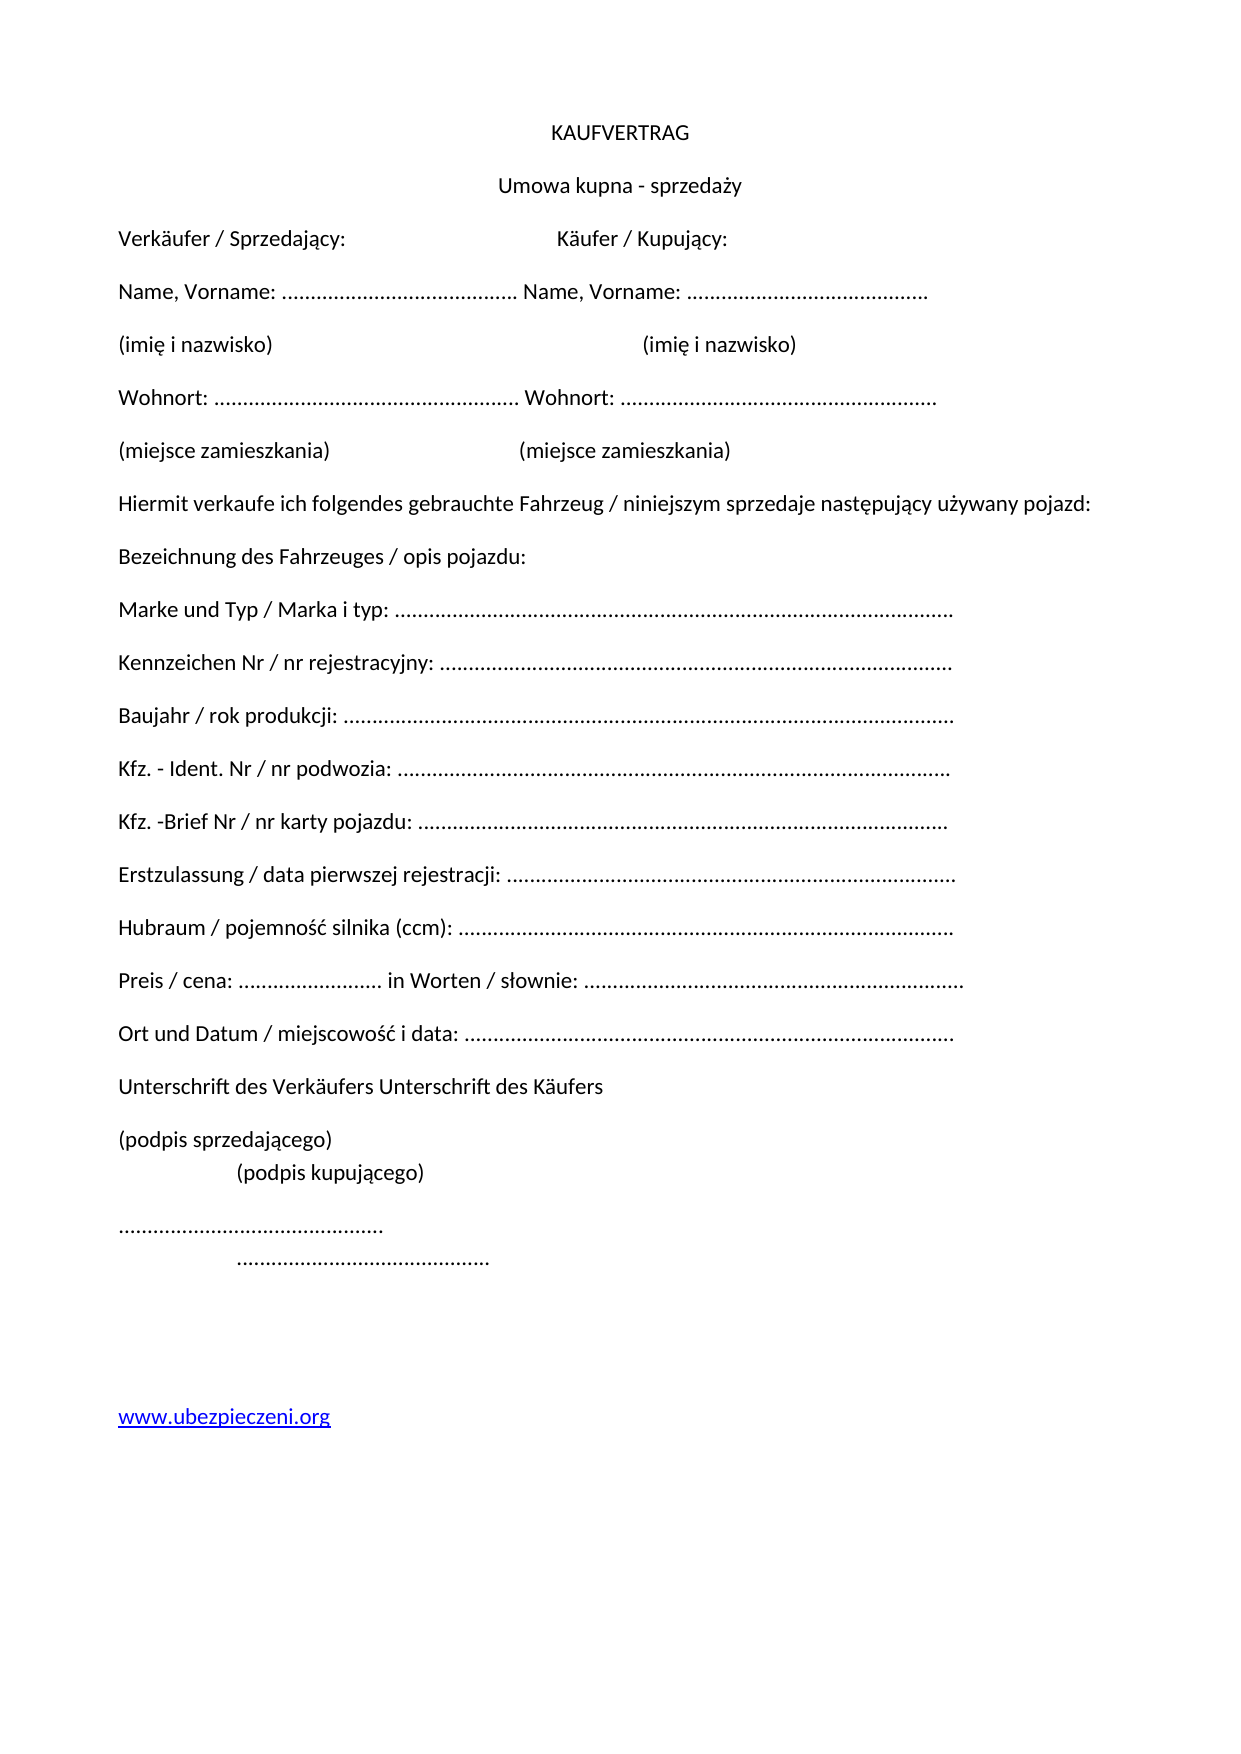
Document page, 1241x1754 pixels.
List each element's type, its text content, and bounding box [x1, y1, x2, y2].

text Kfz. - Ident. Nr / nr podwozia: ................................................................................................ [118, 754, 1122, 782]
text KAUFVERTRAG [118, 118, 1122, 146]
text (imię i nazwisko) (imię i nazwisko) [118, 330, 1122, 358]
text www.ubezpieczeni.org [118, 1402, 1122, 1430]
text (miejsce zamieszkania) (miejsce zamieszkania) [118, 436, 1122, 464]
text Bezeichnung des Fahrzeuges / opis pojazdu: [118, 542, 1122, 570]
text Verkäufer / Sprzedający: Käufer / Kupujący: [118, 224, 1122, 252]
text Unterschrift des Verkäufers Unterschrift des Käufers [118, 1072, 1122, 1101]
text Erstzulassung / data pierwszej rejestracji: .............................................................................. [118, 860, 1122, 888]
text Kfz. -Brief Nr / nr karty pojazdu: ............................................................................................ [118, 807, 1122, 835]
text Hiermit verkaufe ich folgendes gebrauchte Fahrzeug / niniejszym sprzedaje następujący używany pojazd: [118, 489, 1122, 517]
text Baujahr / rok produkcji: .......................................................................................................... [118, 701, 1122, 729]
text Name, Vorname: ......................................... Name, Vorname: .......................................... [118, 277, 1122, 305]
text Ort und Datum / miejscowość i data: ..................................................................................... [118, 1019, 1122, 1047]
text Preis / cena: ......................... in Worten / słownie: .................................................................. [118, 966, 1122, 994]
text Umowa kupna - sprzedaży [118, 171, 1122, 199]
text Wohnort: ..................................................... Wohnort: ....................................................... [118, 383, 1122, 411]
text .............................................. ............................................ [118, 1211, 1122, 1271]
text Hubraum / pojemność silnika (ccm): ...................................................................................... [118, 913, 1122, 941]
text Kennzeichen Nr / nr rejestracyjny: ......................................................................................... [118, 648, 1122, 676]
text (podpis sprzedającego) (podpis kupującego) [118, 1126, 1122, 1186]
text Marke und Typ / Marka i typ: ................................................................................................. [118, 595, 1122, 623]
